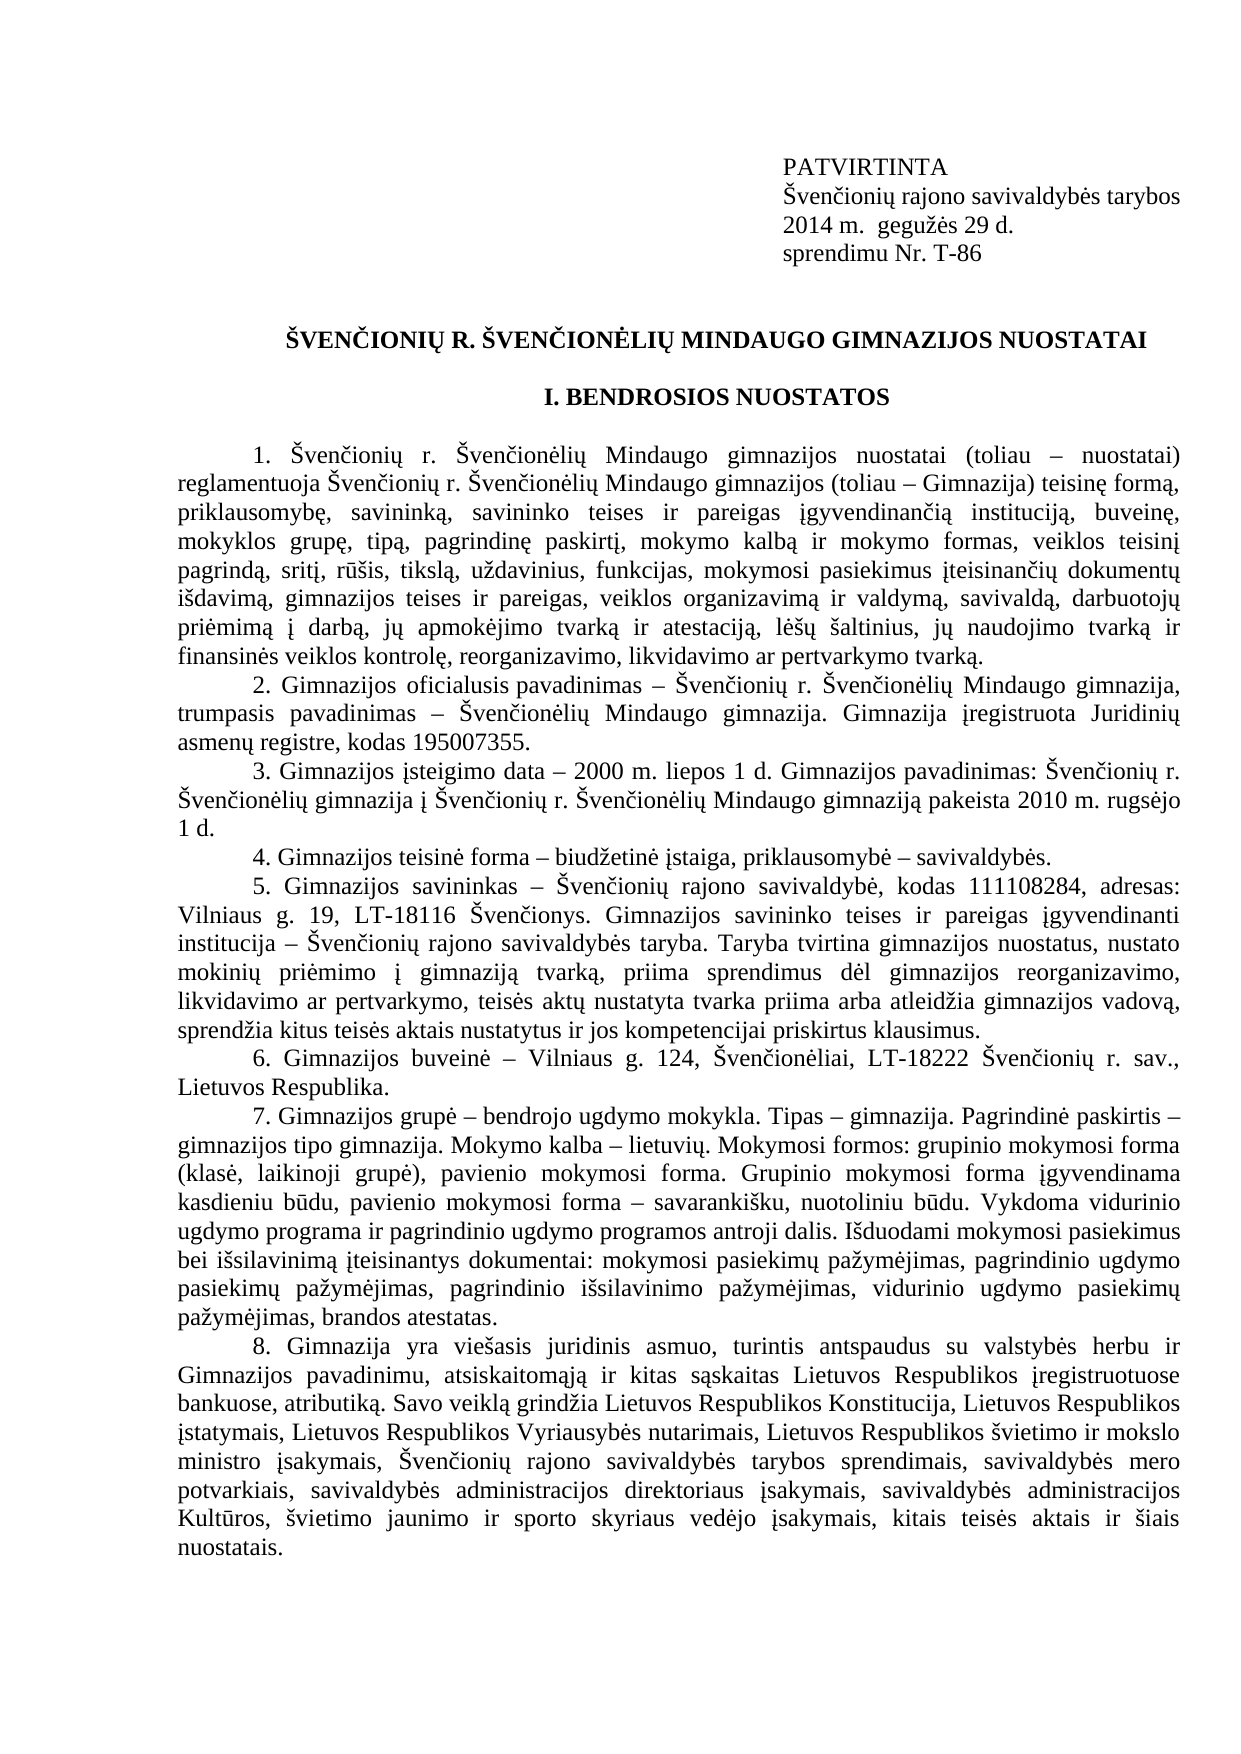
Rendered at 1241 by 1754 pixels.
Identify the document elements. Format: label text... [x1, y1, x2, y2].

text 3. Gimnazijos įsteigimo data – 2000 m. liepos 1 d. Gimnazijos pavadinimas: Švenčionių r. Švenčionėlių gimnazija į Švenčionių r. Švenčionėlių Mindaugo gimnaziją pakeista 2010 m. rugsėjo 1 d. [177, 756, 1181, 842]
text I. BENDROSIOS NUOSTATOS [177, 382, 1181, 411]
text 4. Gimnazijos teisinė forma – biudžetinė įstaiga, priklausomybė – savivaldybės. [177, 842, 1181, 871]
text 5. Gimnazijos savininkas – Švenčionių rajono savivaldybė, kodas 111108284, adresas: Vilniaus g. 19, LT-18116 Švenčionys. Gimnazijos savininko teises ir pareigas įgyvendinanti institucija – Švenčionių rajono savivaldybės taryba. Taryba tvirtina gimnazijos nuostatus, nustato mokinių priėmimo į gimnaziją tvarką, priima sprendimus dėl gimnazijos reorganizavimo, likvidavimo ar pertvarkymo, teisės aktų nustatyta tvarka priima arba atleidžia gimnazijos vadovą, sprendžia kitus teisės aktais nustatytus ir jos kompetencijai priskirtus klausimus. [177, 871, 1181, 1043]
text 2. Gimnazijos oficialusis pavadinimas – Švenčionių r. Švenčionėlių Mindaugo gimnazija, trumpasis pavadinimas – Švenčionėlių Mindaugo gimnazija. Gimnazija įregistruota Juridinių asmenų registre, kodas 195007355. [177, 670, 1181, 756]
text 7. Gimnazijos grupė – bendrojo ugdymo mokykla. Tipas – gimnazija. Pagrindinė paskirtis – gimnazijos tipo gimnazija. Mokymo kalba – lietuvių. Mokymosi formos: grupinio mokymosi forma (klasė, laikinoji grupė), pavienio mokymosi forma. Grupinio mokymosi forma įgyvendinama kasdieniu būdu, pavienio mokymosi forma – savarankišku, nuotoliniu būdu. Vykdoma vidurinio ugdymo programa ir pagrindinio ugdymo programos antroji dalis. Išduodami mokymosi pasiekimus bei išsilavinimą įteisinantys dokumentai: mokymosi pasiekimų pažymėjimas, pagrindinio ugdymo pasiekimų pažymėjimas, pagrindinio išsilavinimo pažymėjimas, vidurinio ugdymo pasiekimų pažymėjimas, brandos atestatas. [177, 1101, 1181, 1331]
text 1. Švenčionių r. Švenčionėlių Mindaugo gimnazijos nuostatai (toliau – nuostatai) reglamentuoja Švenčionių r. Švenčionėlių Mindaugo gimnazijos (toliau – Gimnazija) teisinę formą, priklausomybę, savininką, savininko teises ir pareigas įgyvendinančią instituciją, buveinę, mokyklos grupę, tipą, pagrindinę paskirtį, mokymo kalbą ir mokymo formas, veiklos teisinį pagrindą, sritį, rūšis, tikslą, uždavinius, funkcijas, mokymosi pasiekimus įteisinančių dokumentų išdavimą, gimnazijos teises ir pareigas, veiklos organizavimą ir valdymą, savivaldą, darbuotojų priėmimą į darbą, jų apmokėjimo tvarką ir atestaciją, lėšų šaltinius, jų naudojimo tvarką ir finansinės veiklos kontrolę, reorganizavimo, likvidavimo ar pertvarkymo tvarką. [177, 440, 1181, 670]
text 8. Gimnazija yra viešasis juridinis asmuo, turintis antspaudus su valstybės herbu ir Gimnazijos pavadinimu, atsiskaitomąją ir kitas sąskaitas Lietuvos Respublikos įregistruotuose bankuose, atributiką. Savo veiklą grindžia Lietuvos Respublikos Konstitucija, Lietuvos Respublikos įstatymais, Lietuvos Respublikos Vyriausybės nutarimais, Lietuvos Respublikos švietimo ir mokslo ministro įsakymais, Švenčionių rajono savivaldybės tarybos sprendimais, savivaldybės mero potvarkiais, savivaldybės administracijos direktoriaus įsakymais, savivaldybės administracijos Kultūros, švietimo jaunimo ir sporto skyriaus vedėjo įsakymais, kitais teisės aktais ir šiais nuostatais. [177, 1331, 1181, 1561]
text 2014 m. gegužės 29 d. [177, 210, 1181, 238]
text ŠVENČIONIŲ R. ŠVENČIONĖLIŲ MINDAUGO GIMNAZIJOS NUOSTATAI [177, 325, 1181, 353]
text Švenčionių rajono savivaldybės tarybos [177, 181, 1181, 210]
text PATVIRTINTA [177, 152, 1181, 181]
text 6. Gimnazijos buveinė – Vilniaus g. 124, Švenčionėliai, LT-18222 Švenčionių r. sav., Lietuvos Respublika. [177, 1043, 1181, 1101]
text sprendimu Nr. T-86 [177, 238, 1181, 267]
